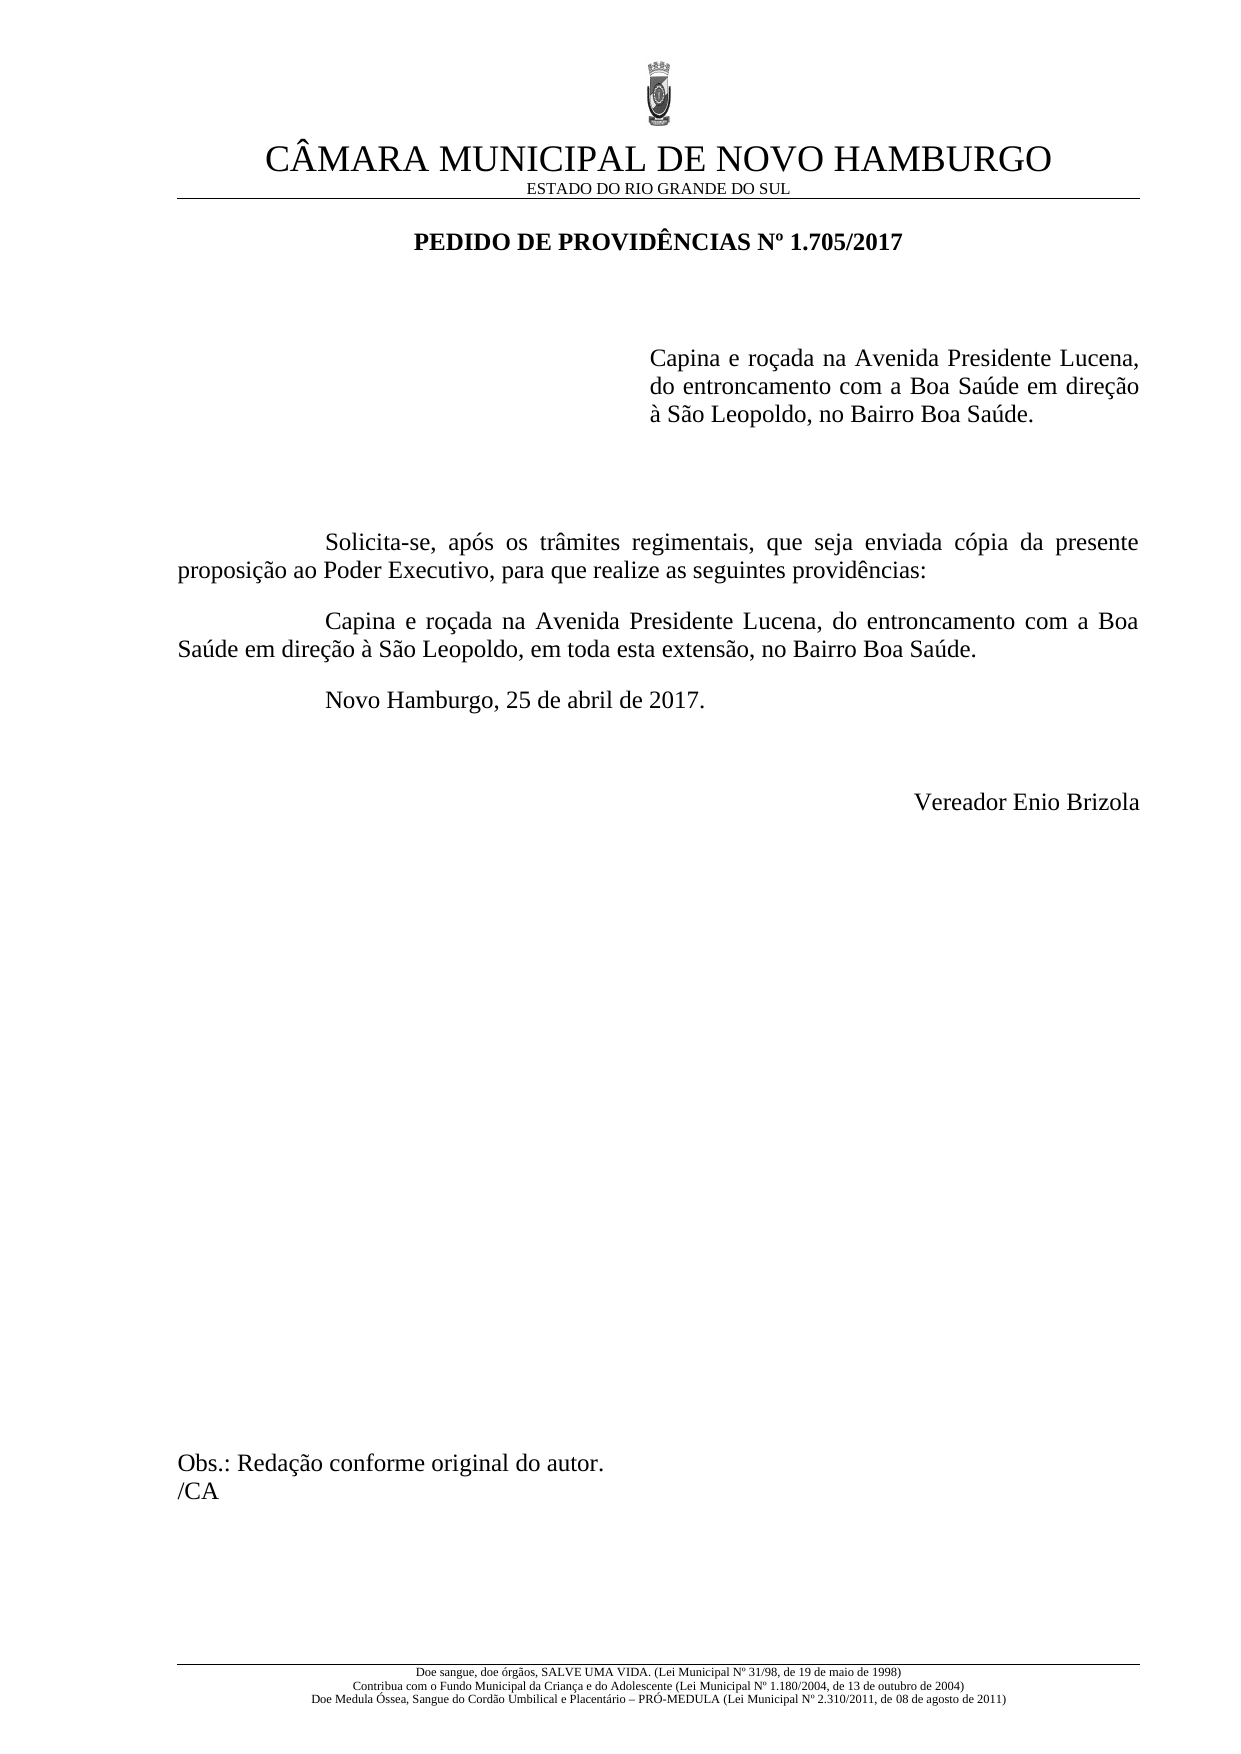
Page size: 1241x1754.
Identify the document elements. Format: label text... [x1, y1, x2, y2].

text PEDIDO DE PROVIDÊNCIAS Nº 1.705/2017 [177, 228, 1140, 256]
text /CA [177, 1477, 1140, 1505]
text Vereador Enio Brizola [177, 788, 1140, 816]
text Capina e roçada na Avenida Presidente Lucena, do entroncamento com a Boa Saúde em direção à São Leopoldo, no Bairro Boa Saúde. [649, 344, 1140, 428]
text Novo Hamburgo, 25 de abril de 2017. [177, 686, 1140, 714]
text Solicita-se, após os trâmites regimentais, que seja enviada cópia da presente proposição ao Poder Executivo, para que realize as seguintes providências: [177, 528, 1140, 583]
text Capina e roçada na Avenida Presidente Lucena, do entroncamento com a Boa Saúde em direção à São Leopoldo, em toda esta extensão, no Bairro Boa Saúde. [177, 607, 1140, 662]
text Obs.: Redação conforme original do autor. [177, 1449, 1140, 1477]
